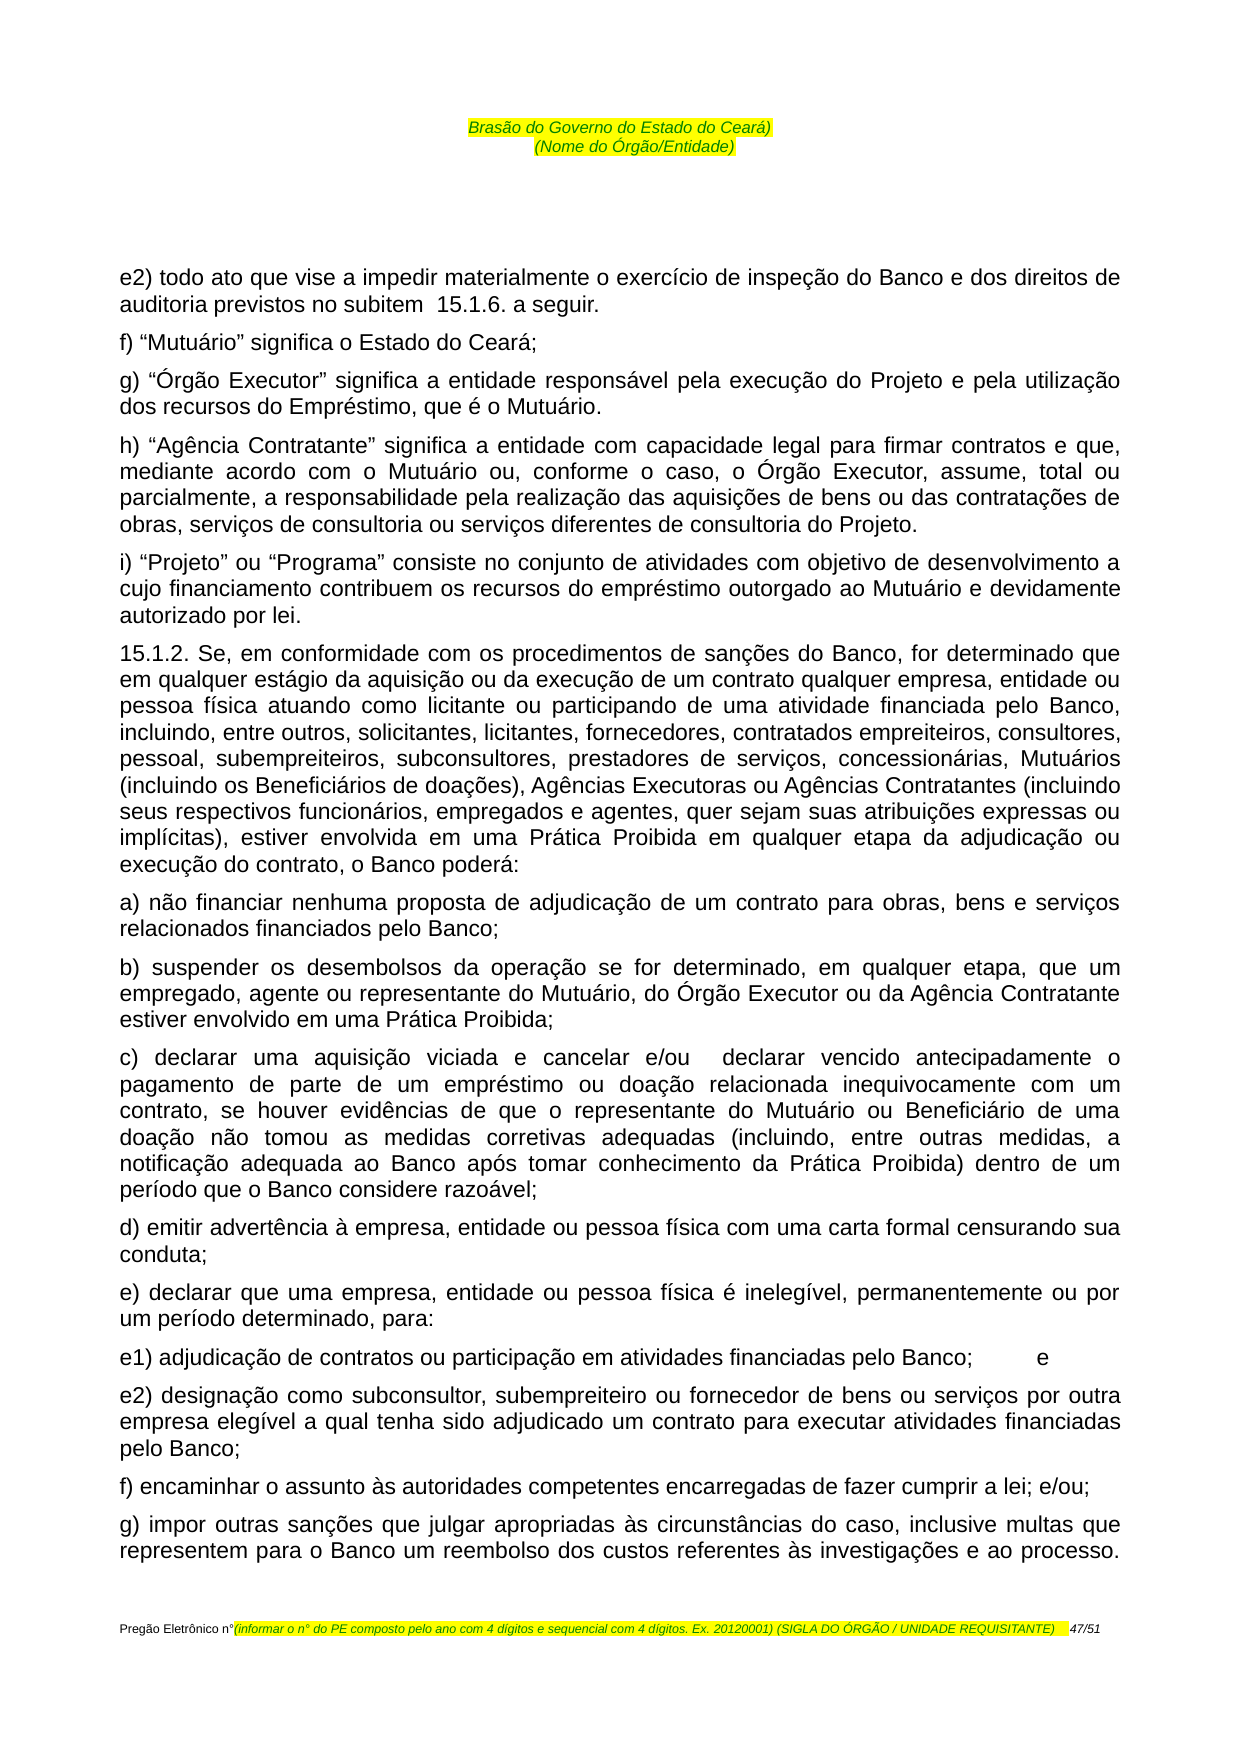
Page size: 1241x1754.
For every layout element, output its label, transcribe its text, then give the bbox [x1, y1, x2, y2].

text g) impor outras sanções que julgar apropriadas às circunstâncias do caso, inclusive multas que representem para o Banco um reembolso dos custos referentes às investigações e ao processo. [119, 1511, 1121, 1564]
text e2) designação como subconsultor, subempreiteiro ou fornecedor de bens ou serviços por outra empresa elegível a qual tenha sido adjudicado um contrato para executar atividades financiadas pelo Banco; [119, 1382, 1121, 1461]
text c) declarar uma aquisição viciada e cancelar e/ou declarar vencido antecipadamente o pagamento de parte de um empréstimo ou doação relacionada inequivocamente com um contrato, se houver evidências de que o representante do Mutuário ou Beneficiário de uma doação não tomou as medidas corretivas adequadas (incluindo, entre outras medidas, a notificação adequada ao Banco após tomar conhecimento da Prática Proibida) dentro de um período que o Banco considere razoável; [119, 1044, 1121, 1202]
text 15.1.2. Se, em conformidade com os procedimentos de sanções do Banco, for determinado que em qualquer estágio da aquisição ou da execução de um contrato qualquer empresa, entidade ou pessoa física atuando como licitante ou participando de uma atividade financiada pelo Banco, incluindo, entre outros, solicitantes, licitantes, fornecedores, contratados empreiteiros, consultores, pessoal, subempreiteiros, subconsultores, prestadores de serviços, concessionárias, Mutuários (incluindo os Beneficiários de doações), Agências Executoras ou Agências Contratantes (incluindo seus respectivos funcionários, empregados e agentes, quer sejam suas atribuições expressas ou implícitas), estiver envolvida em uma Prática Proibida em qualquer etapa da adjudicação ou execução do contrato, o Banco poderá: [119, 640, 1121, 877]
text b) suspender os desembolsos da operação se for determinado, em qualquer etapa, que um empregado, agente ou representante do Mutuário, do Órgão Executor ou da Agência Contratante estiver envolvido em uma Prática Proibida; [119, 953, 1121, 1032]
text e) declarar que uma empresa, entidade ou pessoa física é inelegível, permanentemente ou por um período determinado, para: [119, 1279, 1121, 1332]
text f) “Mutuário” significa o Estado do Ceará; [119, 329, 1121, 355]
text f) encaminhar o assunto às autoridades competentes encarregadas de fazer cumprir a lei; e/ou; [119, 1473, 1121, 1499]
text h) “Agência Contratante” significa a entidade com capacidade legal para firmar contratos e que, mediante acordo com o Mutuário ou, conforme o caso, o Órgão Executor, assume, total ou parcialmente, a responsabilidade pela realização das aquisições de bens ou das contratações de obras, serviços de consultoria ou serviços diferentes de consultoria do Projeto. [119, 432, 1121, 537]
text d) emitir advertência à empresa, entidade ou pessoa física com uma carta formal censurando sua conduta; [119, 1214, 1121, 1267]
text e2) todo ato que vise a impedir materialmente o exercício de inspeção do Banco e dos direitos de auditoria previstos no subitem 15.1.6. a seguir. [119, 264, 1121, 317]
text i) “Projeto” ou “Programa” consiste no conjunto de atividades com objetivo de desenvolvimento a cujo financiamento contribuem os recursos do empréstimo outorgado ao Mutuário e devidamente autorizado por lei. [119, 549, 1121, 628]
text a) não financiar nenhuma proposta de adjudicação de um contrato para obras, bens e serviços relacionados financiados pelo Banco; [119, 889, 1121, 942]
text e1) adjudicação de contratos ou participação em atividades financiadas pelo Banco; e [119, 1343, 1121, 1370]
text g) “Órgão Executor” significa a entidade responsável pela execução do Projeto e pela utilização dos recursos do Empréstimo, que é o Mutuário. [119, 367, 1121, 420]
